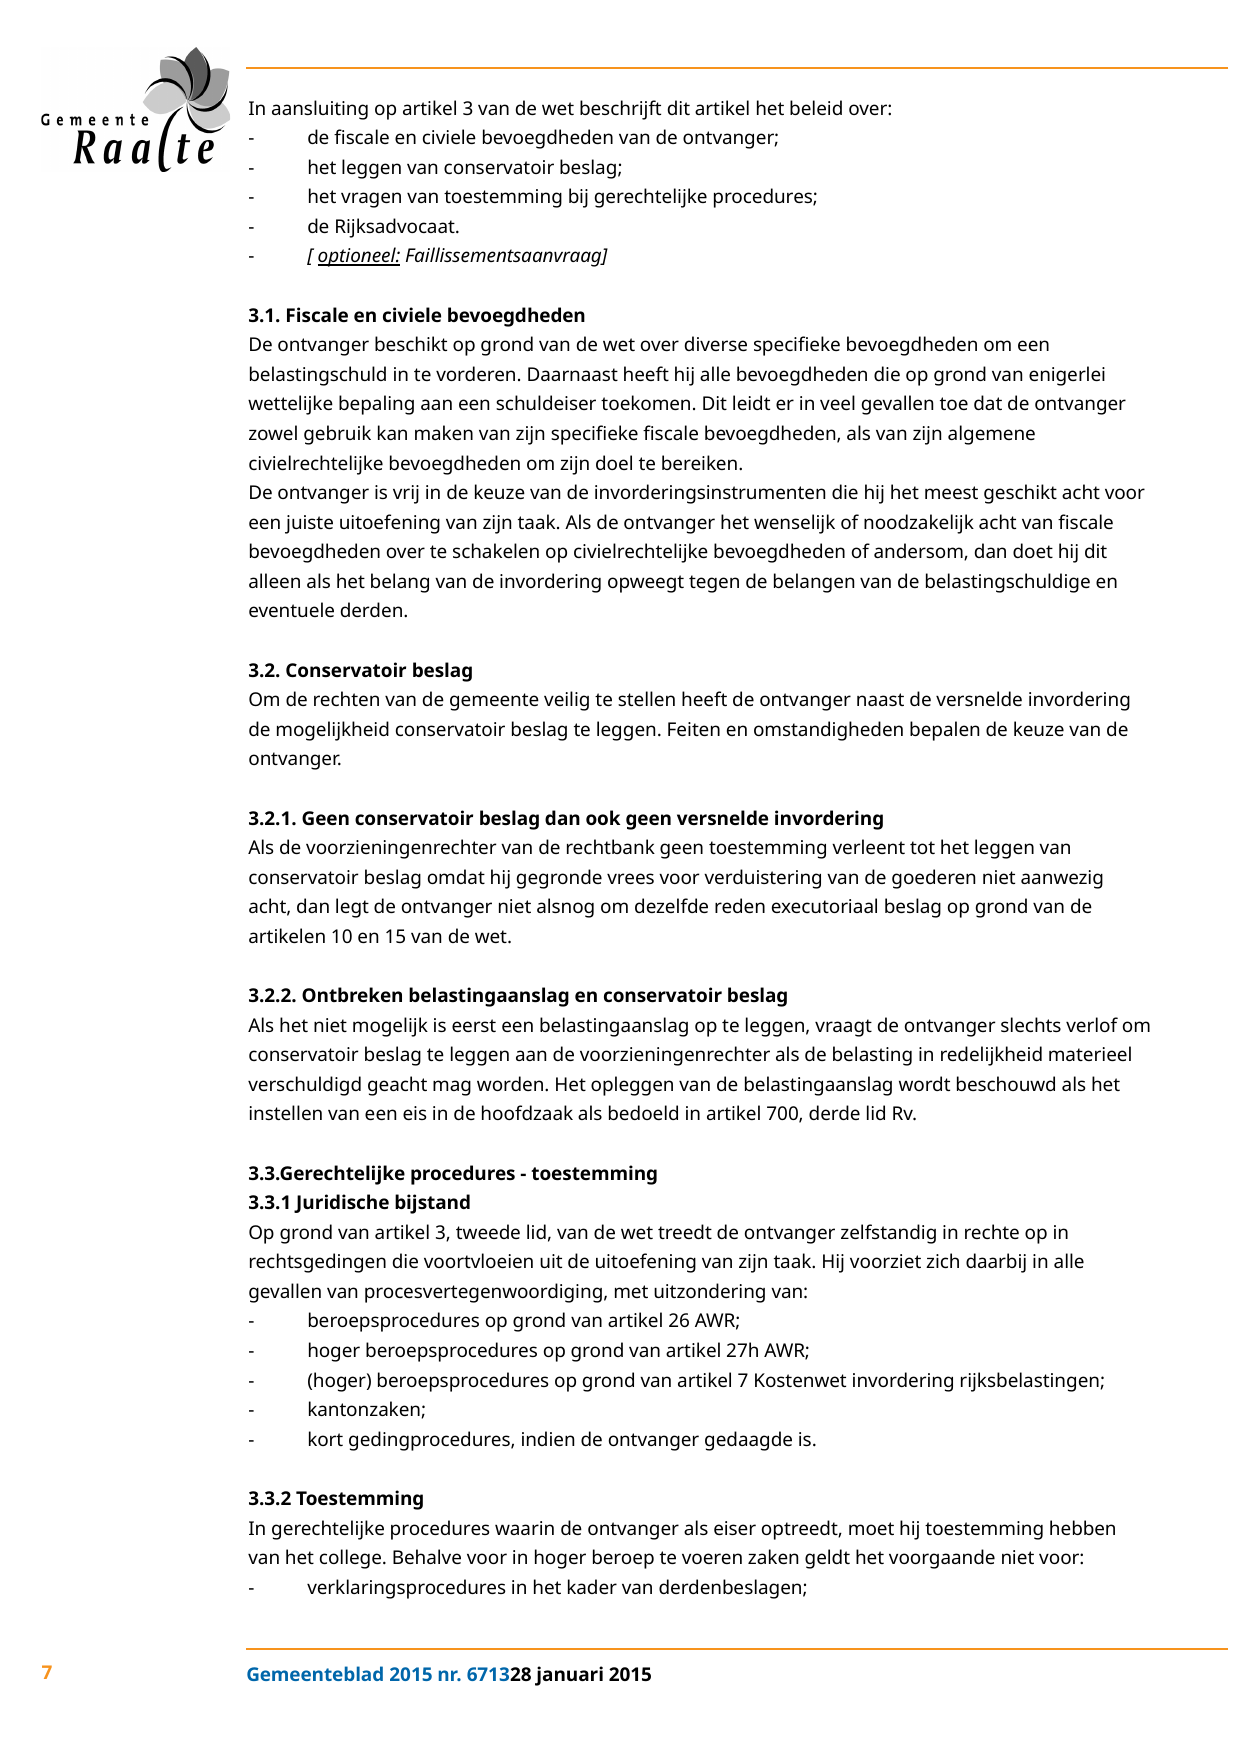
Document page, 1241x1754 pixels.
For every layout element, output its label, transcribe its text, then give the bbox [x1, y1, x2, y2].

text De ontvanger beschikt op grond van de wet over diverse specifieke bevoegdheden om een belastingschuld in te vorderen. Daarnaast heeft hij alle bevoegdheden die op grond van enigerlei wettelijke bepaling aan een schuldeiser toekomen. Dit leidt er in veel gevallen toe dat de ontvanger zowel gebruik kan maken van zijn specifieke fiscale bevoegdheden, als van zijn algemene civielrechtelijke bevoegdheden om zijn doel te bereiken. [248, 331, 1152, 476]
text 3.3.1 Juridische bijstand [248, 1189, 1152, 1215]
list hoger beroepsprocedures op grond van artikel 27h AWR; [248, 1337, 1152, 1363]
list beroepsprocedures op grond van artikel 26 AWR; [248, 1308, 1152, 1333]
text 3.2. Conservatoir beslag [248, 657, 1152, 683]
list het vragen van toestemming bij gerechtelijke procedures; [248, 183, 1152, 209]
text De ontvanger is vrij in de keuze van de invorderingsinstrumenten die hij het meest geschikt acht voor een juiste uitoefening van zijn taak. Als de ontvanger het wenselijk of noodzakelijk acht van fiscale bevoegdheden over te schakelen op civielrechtelijke bevoegdheden of andersom, dan doet hij dit alleen als het belang van de invordering opweegt tegen de belangen van de belastingschuldige en eventuele derden. [248, 479, 1152, 623]
picture [41, 47, 231, 172]
list de fiscale en civiele bevoegdheden van de ontvanger; [248, 124, 1152, 150]
text Als het niet mogelijk is eerst een belastingaanslag op te leggen, vraagt de ontvanger slechts verlof om conservatoir beslag te leggen aan de voorzieningenrechter als de belasting in redelijkheid materieel verschuldigd geacht mag worden. Het opleggen van de belastingaanslag wordt beschouwd als het instellen van een eis in de hoofdzaak als bedoeld in artikel 700, derde lid Rv. [248, 1012, 1152, 1126]
text 3.3.Gerechtelijke procedures - toestemming [248, 1160, 1152, 1186]
text 3.2.1. Geen conservatoir beslag dan ook geen versnelde invordering [248, 805, 1152, 831]
text Als de voorzieningenrechter van de rechtbank geen toestemming verleent tot het leggen van conservatoir beslag omdat hij gegronde vrees voor verduistering van de goederen niet aanwezig acht, dan legt de ontvanger niet alsnog om dezelfde reden executoriaal beslag op grond van de artikelen 10 en 15 van de wet. [248, 834, 1152, 949]
text In aansluiting op artikel 3 van de wet beschrijft dit artikel het beleid over: [248, 95, 1152, 121]
list [ optioneel: Faillissementsaanvraag] [248, 243, 1152, 268]
text 3.1. Fiscale en civiele bevoegdheden [248, 302, 1152, 328]
list verklaringsprocedures in het kader van derdenbeslagen; [248, 1574, 1152, 1600]
text 3.3.2 Toestemming [248, 1485, 1152, 1511]
text Om de rechten van de gemeente veilig te stellen heeft de ontvanger naast de versnelde invordering de mogelijkheid conservatoir beslag te leggen. Feiten en omstandigheden bepalen de keuze van de ontvanger. [248, 686, 1152, 771]
text Op grond van artikel 3, tweede lid, van de wet treedt de ontvanger zelfstandig in rechte op in rechtsgedingen die voortvloeien uit de uitoefening van zijn taak. Hij voorziet zich daarbij in alle gevallen van procesvertegenwoordiging, met uitzondering van: [248, 1219, 1152, 1304]
list kantonzaken; [248, 1396, 1152, 1422]
list kort gedingprocedures, indien de ontvanger gedaagde is. [248, 1426, 1152, 1452]
list de Rijksadvocaat. [248, 213, 1152, 239]
list het leggen van conservatoir beslag; [248, 154, 1152, 180]
list (hoger) beroepsprocedures op grond van artikel 7 Kostenwet invordering rijksbelastingen; [248, 1367, 1152, 1393]
text 3.2.2. Ontbreken belastingaanslag en conservatoir beslag [248, 982, 1152, 1008]
text In gerechtelijke procedures waarin de ontvanger als eiser optreedt, moet hij toestemming hebben van het college. Behalve voor in hoger beroep te voeren zaken geldt het voorgaande niet voor: [248, 1515, 1152, 1570]
